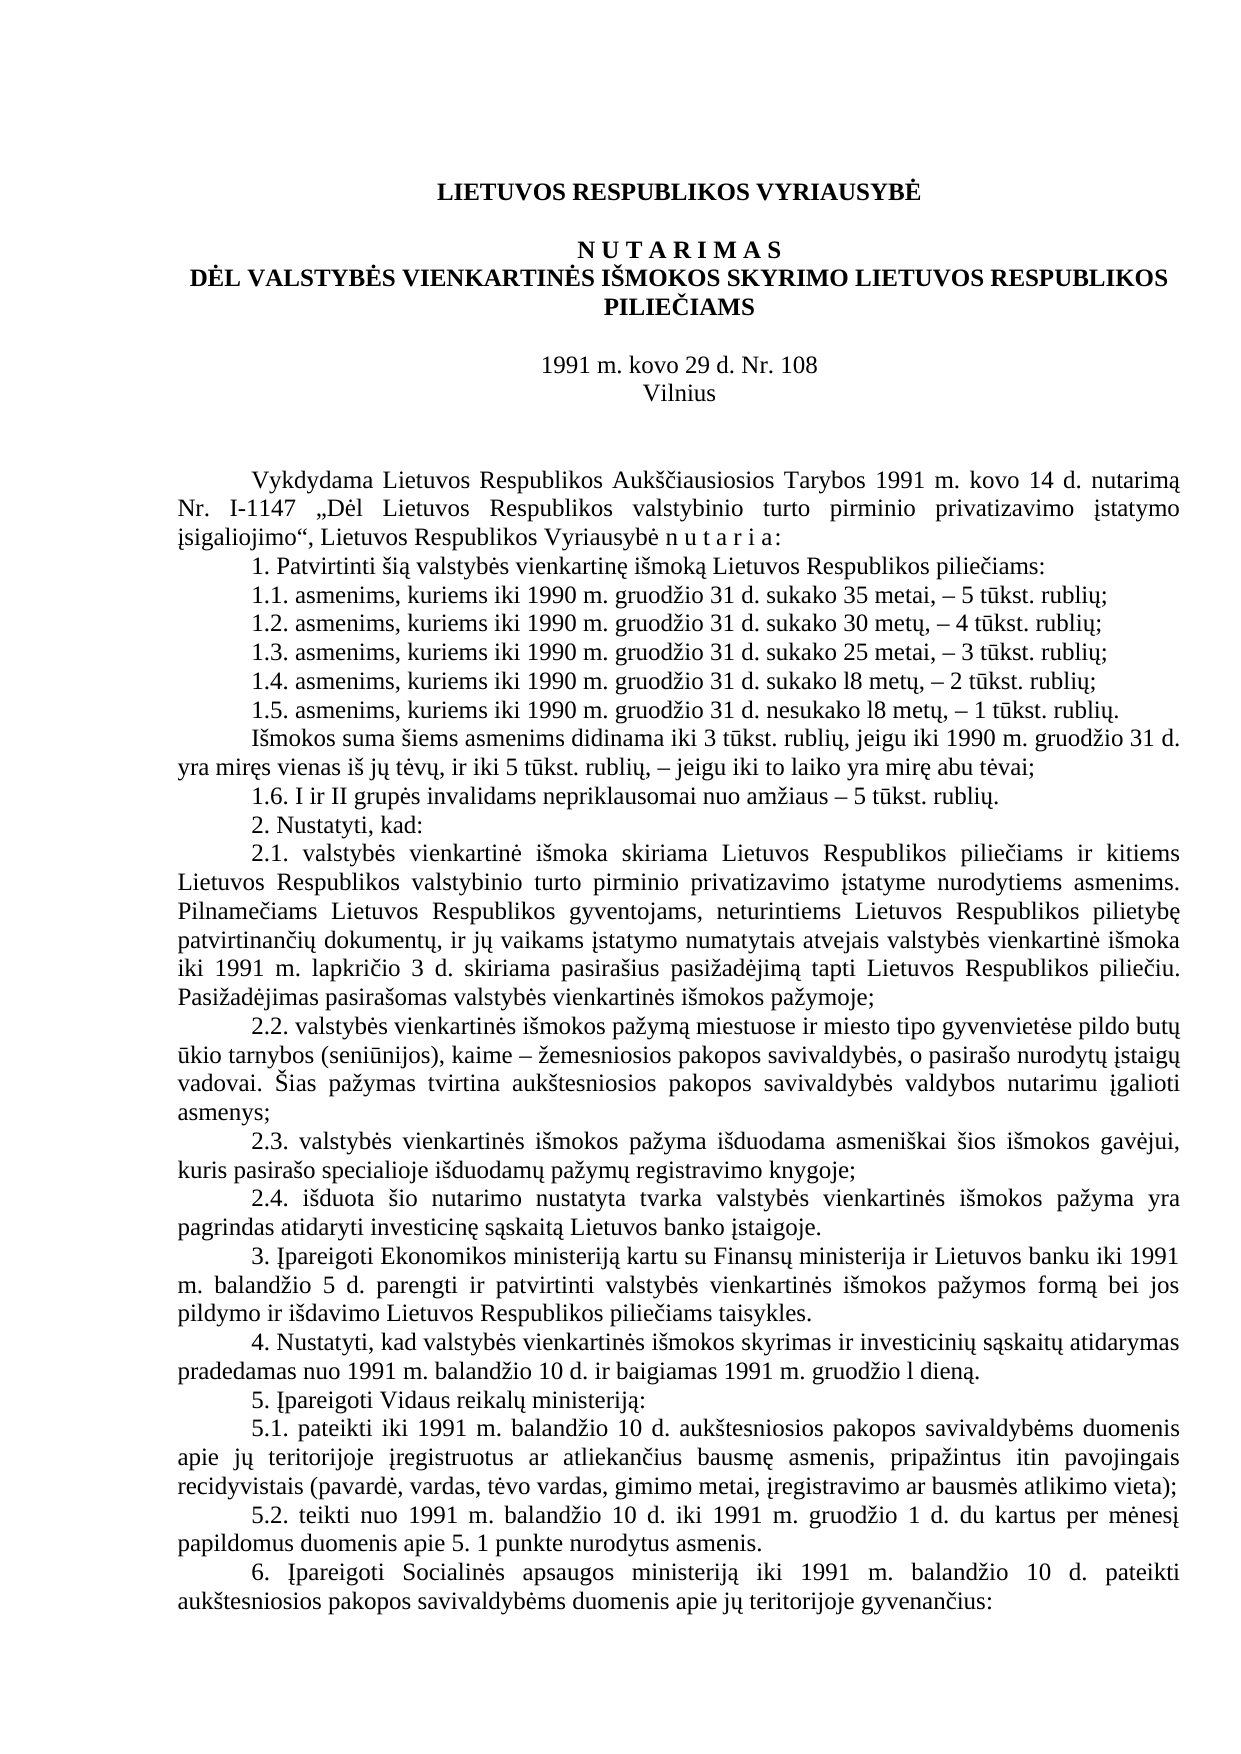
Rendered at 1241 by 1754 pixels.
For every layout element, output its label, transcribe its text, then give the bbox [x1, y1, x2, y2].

text 1.2. asmenims, kuriems iki 1990 m. gruodžio 31 d. sukako 30 metų, – 4 tūkst. rublių; [177, 608, 1181, 637]
text 2.2. valstybės vienkartinės išmokos pažymą miestuose ir miesto tipo gyvenvietėse pildo butų ūkio tarnybos (seniūnijos), kaime – žemesniosios pakopos savivaldybės, o pasirašo nurodytų įstaigų vadovai. Šias pažymas tvirtina aukštesniosios pakopos savivaldybės valdybos nutarimu įgalioti asmenys; [177, 1011, 1181, 1126]
text 1. Patvirtinti šią valstybės vienkartinę išmoką Lietuvos Respublikos piliečiams: [177, 551, 1181, 580]
text LIETUVOS RESPUBLIKOS VYRIAUSYBĖ [177, 177, 1181, 206]
text 2. Nustatyti, kad: [177, 810, 1181, 838]
text 5.2. teikti nuo 1991 m. balandžio 10 d. iki 1991 m. gruodžio 1 d. du kartus per mėnesį papildomus duomenis apie 5. 1 punkte nurodytus asmenis. [177, 1500, 1181, 1557]
text 3. Įpareigoti Ekonomikos ministeriją kartu su Finansų ministerija ir Lietuvos banku iki 1991 m. balandžio 5 d. parengti ir patvirtinti valstybės vienkartinės išmokos pažymos formą bei jos pildymo ir išdavimo Lietuvos Respublikos piliečiams taisykles. [177, 1241, 1181, 1327]
text 4. Nustatyti, kad valstybės vienkartinės išmokos skyrimas ir investicinių sąskaitų atidarymas pradedamas nuo 1991 m. balandžio 10 d. ir baigiamas 1991 m. gruodžio l dieną. [177, 1327, 1181, 1385]
text Vilnius [177, 378, 1181, 407]
text 2.4. išduota šio nutarimo nustatyta tvarka valstybės vienkartinės išmokos pažyma yra pagrindas atidaryti investicinę sąskaitą Lietuvos banko įstaigoje. [177, 1183, 1181, 1241]
text 6. Įpareigoti Socialinės apsaugos ministeriją iki 1991 m. balandžio 10 d. pateikti aukštesniosios pakopos savivaldybėms duomenis apie jų teritorijoje gyvenančius: [177, 1557, 1181, 1615]
text 1991 m. kovo 29 d. Nr. 108 [177, 350, 1181, 378]
text 5. Įpareigoti Vidaus reikalų ministeriją: [177, 1385, 1181, 1413]
text DĖL VALSTYBĖS VIENKARTINĖS IŠMOKOS SKYRIMO LIETUVOS RESPUBLIKOS PILIEČIAMS [177, 263, 1181, 321]
text 1.3. asmenims, kuriems iki 1990 m. gruodžio 31 d. sukako 25 metai, – 3 tūkst. rublių; [177, 637, 1181, 666]
text 1.5. asmenims, kuriems iki 1990 m. gruodžio 31 d. nesukako l8 metų, – 1 tūkst. rublių. [177, 695, 1181, 723]
text N U T A R I M A S [177, 235, 1181, 263]
text Išmokos suma šiems asmenims didinama iki 3 tūkst. rublių, jeigu iki 1990 m. gruodžio 31 d. yra miręs vienas iš jų tėvų, ir iki 5 tūkst. rublių, – jeigu iki to laiko yra mirę abu tėvai; [177, 723, 1181, 781]
text 2.3. valstybės vienkartinės išmokos pažyma išduodama asmeniškai šios išmokos gavėjui, kuris pasirašo specialioje išduodamų pažymų registravimo knygoje; [177, 1126, 1181, 1183]
text 1.4. asmenims, kuriems iki 1990 m. gruodžio 31 d. sukako l8 metų, – 2 tūkst. rublių; [177, 666, 1181, 695]
text 2.1. valstybės vienkartinė išmoka skiriama Lietuvos Respublikos piliečiams ir kitiems Lietuvos Respublikos valstybinio turto pirminio privatizavimo įstatyme nurodytiems asmenims. Pilnamečiams Lietuvos Respublikos gyventojams, neturintiems Lietuvos Respublikos pilietybę patvirtinančių dokumentų, ir jų vaikams įstatymo numatytais atvejais valstybės vienkartinė išmoka iki 1991 m. lapkričio 3 d. skiriama pasirašius pasižadėjimą tapti Lietuvos Respublikos piliečiu. Pasižadėjimas pasirašomas valstybės vienkartinės išmokos pažymoje; [177, 838, 1181, 1011]
text 1.1. asmenims, kuriems iki 1990 m. gruodžio 31 d. sukako 35 metai, – 5 tūkst. rublių; [177, 580, 1181, 608]
text 1.6. I ir II grupės invalidams nepriklausomai nuo amžiaus – 5 tūkst. rublių. [177, 781, 1181, 810]
text 5.1. pateikti iki 1991 m. balandžio 10 d. aukštesniosios pakopos savivaldybėms duomenis apie jų teritorijoje įregistruotus ar atliekančius bausmę asmenis, pripažintus itin pavojingais recidyvistais (pavardė, vardas, tėvo vardas, gimimo metai, įregistravimo ar bausmės atlikimo vieta); [177, 1413, 1181, 1500]
text Vykdydama Lietuvos Respublikos Aukščiausiosios Tarybos 1991 m. kovo 14 d. nutarimą Nr. I-1147 „Dėl Lietuvos Respublikos valstybinio turto pirminio privatizavimo įstatymo įsigaliojimo“, Lietuvos Respublikos Vyriausybė nutaria: [177, 465, 1181, 551]
